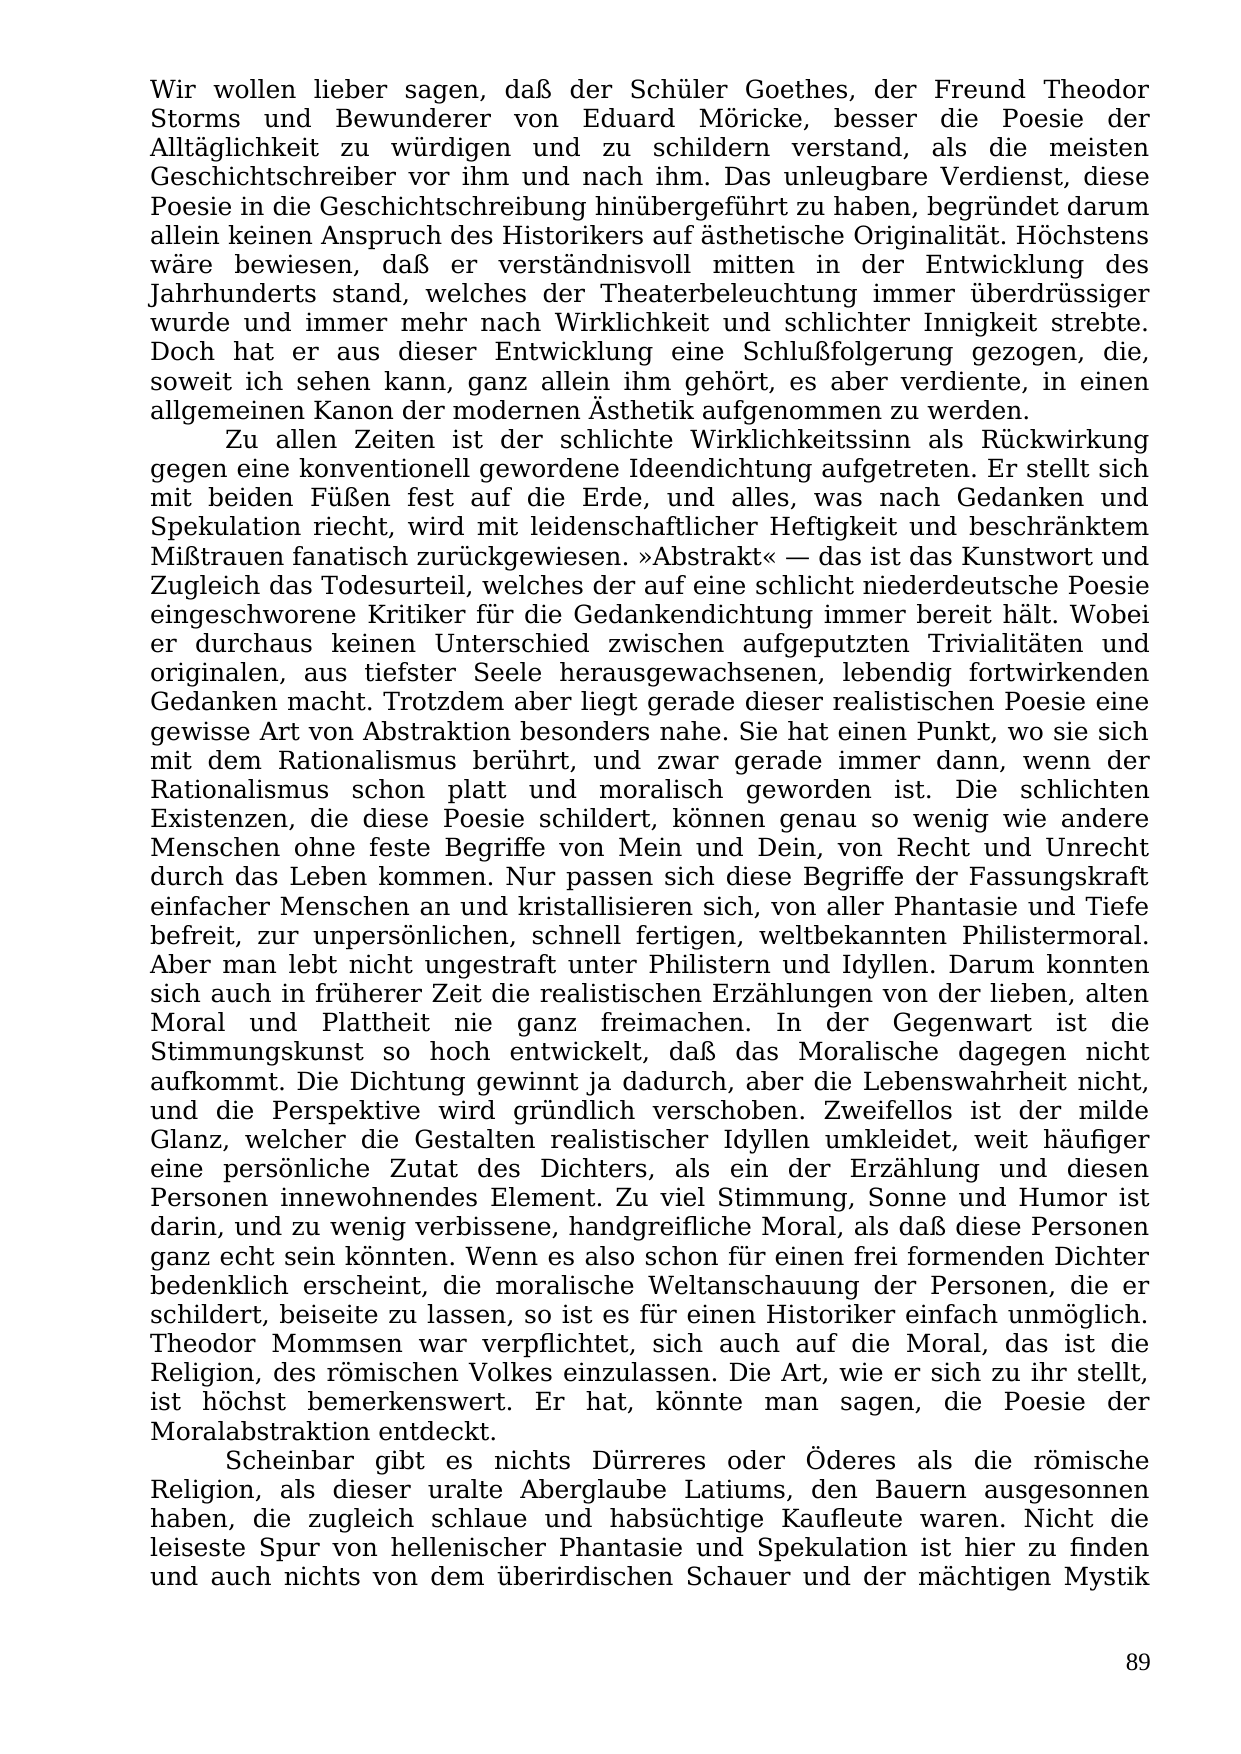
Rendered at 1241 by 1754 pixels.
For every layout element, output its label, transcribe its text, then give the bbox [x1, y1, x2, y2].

text Zu allen Zeiten ist der schlichte Wirklichkeitssinn als Rückwirkung gegen eine konventionell gewordene Ideendichtung aufgetreten. Er stellt sich mit beiden Füßen fest auf die Erde, und alles, was nach Gedanken und Spekulation riecht, wird mit leidenschaftlicher Heftigkeit und beschränktem Mißtrauen fanatisch zurückgewiesen. »Abstrakt« — das ist das Kunstwort und Zugleich das Todesurteil, welches der auf eine schlicht niederdeutsche Poesie eingeschworene Kritiker für die Gedankendichtung immer bereit hält. Wobei er durchaus keinen Unterschied zwischen aufgeputzten Trivialitäten und originalen, aus tiefster Seele herausgewachsenen, lebendig fortwirkenden Gedanken macht. Trotzdem aber liegt gerade dieser realistischen Poesie eine gewisse Art von Abstraktion besonders nahe. Sie hat einen Punkt, wo sie sich mit dem Rationalismus berührt, und zwar gerade immer dann, wenn der Rationalismus schon platt und moralisch geworden ist. Die schlichten Existenzen, die diese Poesie schildert, können genau so wenig wie andere Menschen ohne feste Begriffe von Mein und Dein, von Recht und Unrecht durch das Leben kommen. Nur passen sich diese Begriffe der Fassungskraft einfacher Menschen an und kristallisieren sich, von aller Phantasie und Tiefe befreit, zur unpersönlichen, schnell fertigen, weltbekannten Philistermoral. Aber man lebt nicht ungestraft unter Philistern und Idyllen. Darum konnten sich auch in früherer Zeit die realistischen Erzählungen von der lieben, alten Moral und Plattheit nie ganz freimachen. In der Gegenwart ist die Stimmungskunst so hoch entwickelt, daß das Moralische dagegen nicht aufkommt. Die Dichtung gewinnt ja dadurch, aber die Lebenswahrheit nicht, und die Perspektive wird gründlich verschoben. Zweifellos ist der milde Glanz, welcher die Gestalten realistischer Idyllen umkleidet, weit häufiger eine persönliche Zutat des Dichters, als ein der Erzählung und diesen Personen innewohnendes Element. Zu viel Stimmung, Sonne und Humor ist darin, und zu wenig verbissene, handgreifliche Moral, als daß diese Personen ganz echt sein könnten. Wenn es also schon für einen frei formenden Dichter bedenklich erscheint, die moralische Weltanschauung der Personen, die er schildert, beiseite zu lassen, so ist es für einen Historiker einfach unmöglich. Theodor Mommsen war verpflichtet, sich auch auf die Moral, das ist die Religion, des römischen Volkes einzulassen. Die Art, wie er sich zu ihr stellt, ist höchst bemerkenswert. Er hat, könnte man sagen, die Poesie der Moralabstraktion entdeckt. [150, 425, 1151, 1446]
text Wir wollen lieber sagen, daß der Schüler Goethes, der Freund Theodor Storms und Bewunderer von Eduard Möricke, besser die Poesie der Alltäglichkeit zu würdigen und zu schildern verstand, als die meisten Geschichtschreiber vor ihm und nach ihm. Das unleugbare Verdienst, diese Poesie in die Geschichtschreibung hinübergeführt zu haben, begründet darum allein keinen Anspruch des Historikers auf ästhetische Originalität. Höchstens wäre bewiesen, daß er verständnisvoll mitten in der Entwicklung des Jahrhunderts stand, welches der Theaterbeleuchtung immer überdrüssiger wurde und immer mehr nach Wirklichkeit und schlichter Innigkeit strebte. Doch hat er aus dieser Entwicklung eine Schlußfolgerung gezogen, die, soweit ich sehen kann, ganz allein ihm gehört, es aber verdiente, in einen allgemeinen Kanon der modernen Ästhetik aufgenommen zu werden. [150, 75, 1151, 425]
text Scheinbar gibt es nichts Dürreres oder Öderes als die römische Religion, als dieser uralte Aberglaube Latiums, den Bauern ausgesonnen haben, die zugleich schlaue und habsüchtige Kaufleute waren. Nicht die leiseste Spur von hellenischer Phantasie und Spekulation ist hier zu finden und auch nichts von dem überirdischen Schauer und der mächtigen Mystik [150, 1446, 1151, 1592]
